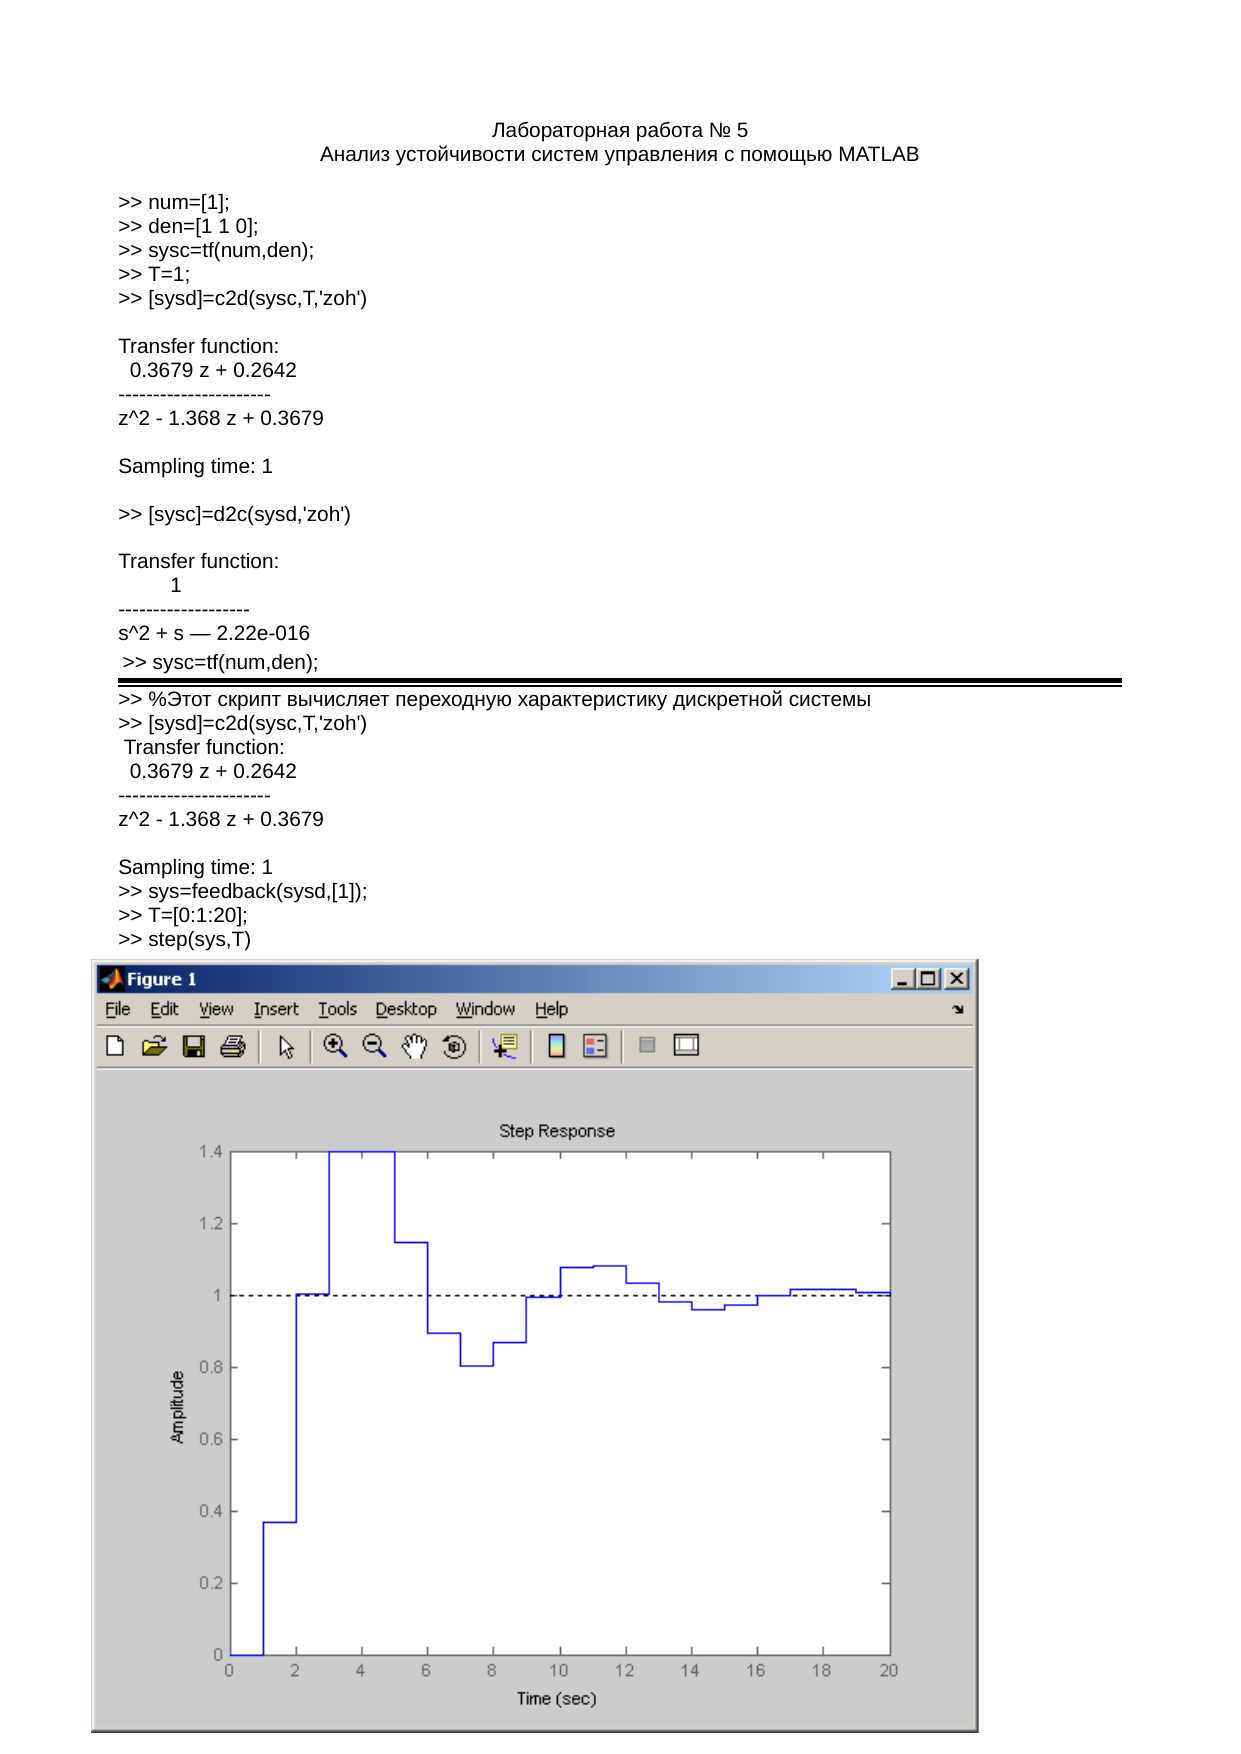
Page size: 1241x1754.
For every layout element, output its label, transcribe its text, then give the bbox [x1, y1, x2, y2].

text >> sysc=tf(num,den); [118, 238, 1122, 262]
text Transfer function: [118, 549, 1122, 573]
text >> [sysd]=c2d(sysc,T,'zoh') [118, 711, 1122, 735]
text >> num=[1]; [118, 190, 1122, 214]
text >> [sysd]=c2d(sysc,T,'zoh') [118, 286, 1122, 310]
text 0.3679 z + 0.2642 [118, 358, 1122, 382]
text >> T=[0:1:20]; [118, 903, 1122, 927]
text >> [sysc]=d2c(sysd,'zoh') [118, 501, 1122, 525]
text Transfer function: [118, 735, 1122, 759]
picture [91, 959, 979, 1733]
text 1 [118, 573, 1122, 597]
text ------------------- [118, 597, 1122, 621]
text >> step(sys,T) [118, 927, 1122, 951]
text s^2 + s — 2.22e-016 [118, 621, 1122, 645]
text ---------------------- [118, 783, 1122, 807]
text ---------------------- [118, 382, 1122, 406]
text Лабораторная работа № 5 [118, 118, 1122, 142]
text >> %Этот скрипт вычисляет переходную характеристику дискретной системы [118, 687, 1122, 711]
text Sampling time: 1 [118, 855, 1122, 879]
text Sampling time: 1 [118, 453, 1122, 477]
text z^2 - 1.368 z + 0.3679 [118, 807, 1122, 831]
text 0.3679 z + 0.2642 [118, 759, 1122, 783]
text z^2 - 1.368 z + 0.3679 [118, 406, 1122, 429]
text Transfer function: [118, 334, 1122, 358]
text >> sysc=tf(num,den); [118, 645, 1122, 678]
text >> den=[1 1 0]; [118, 214, 1122, 238]
text Анализ устойчивости систем управления с помощью MATLAB [118, 142, 1122, 166]
text >> sys=feedback(sysd,[1]); [118, 879, 1122, 903]
text >> T=1; [118, 262, 1122, 286]
